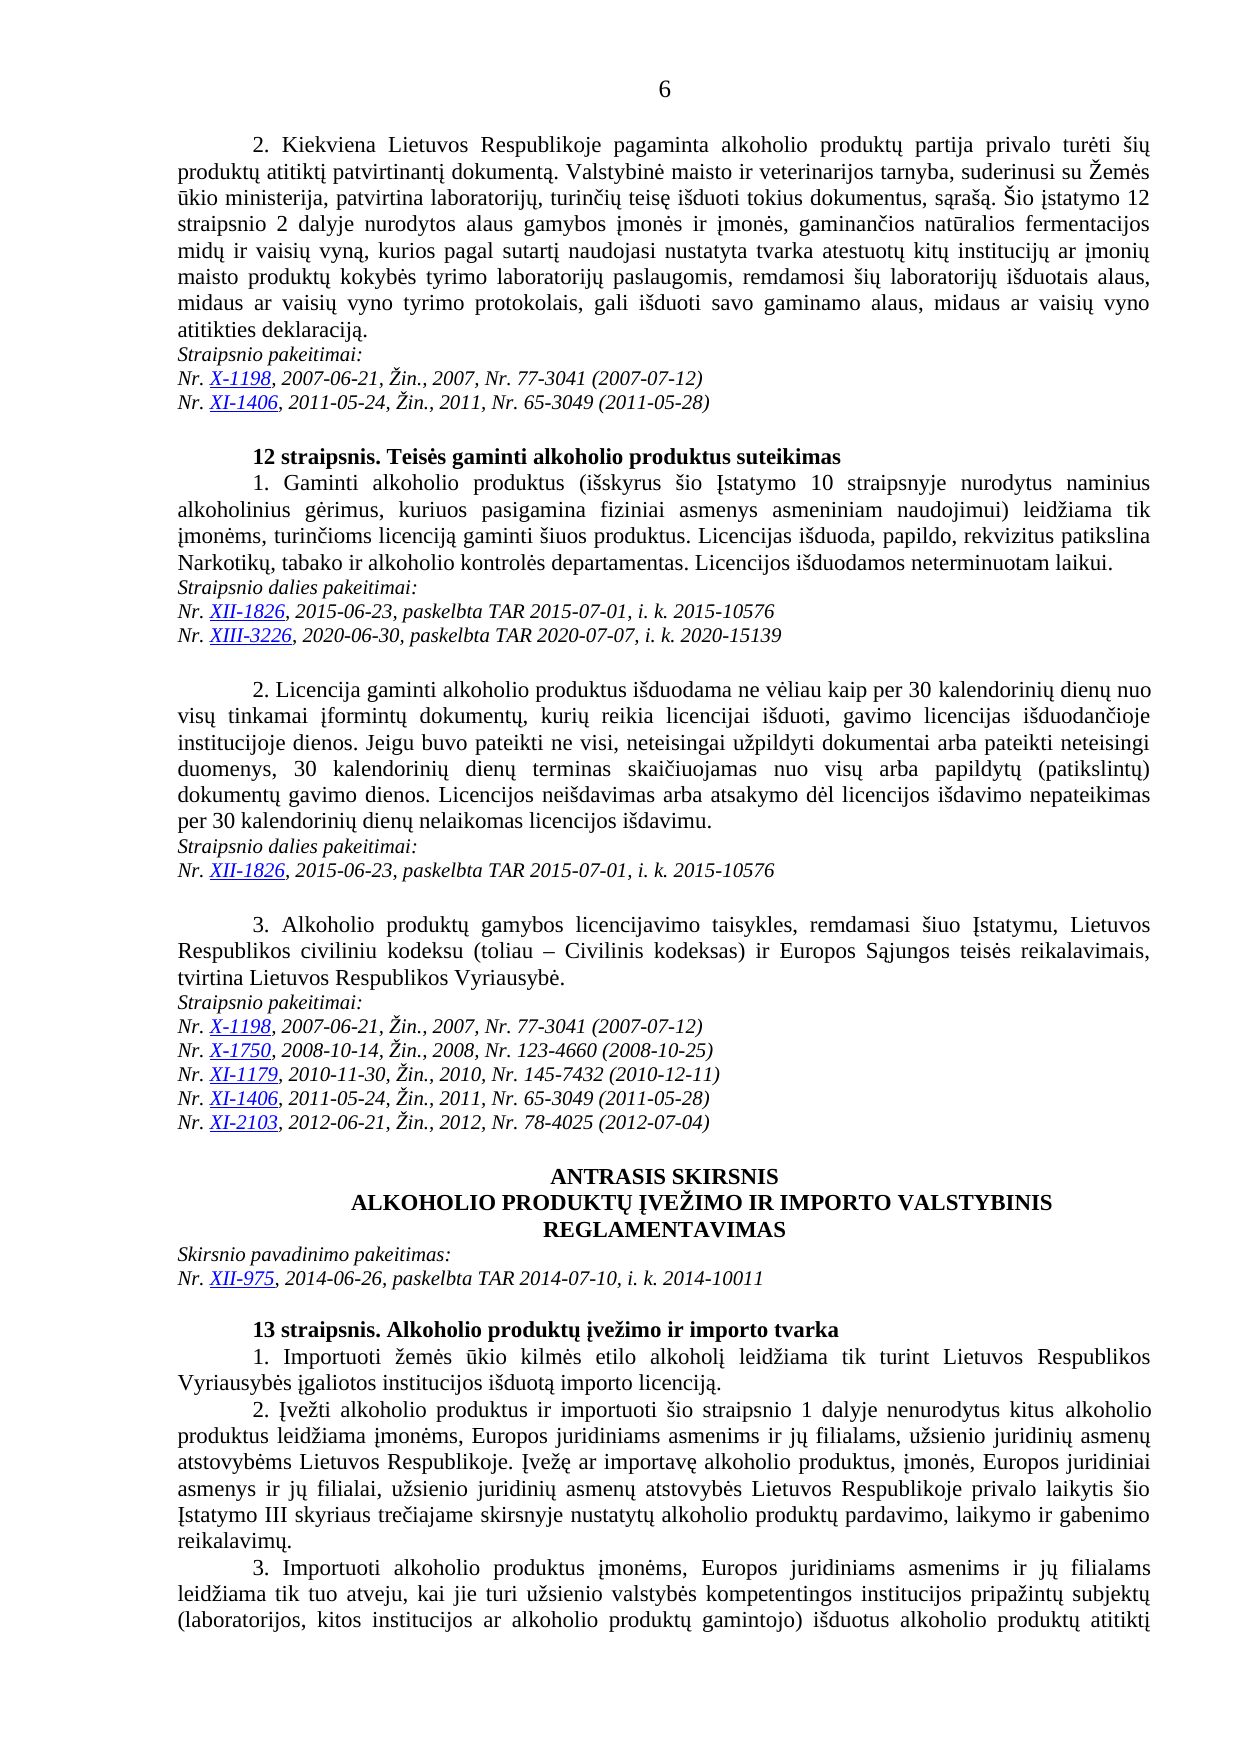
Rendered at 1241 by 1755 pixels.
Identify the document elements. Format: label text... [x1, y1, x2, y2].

text Nr. XII-1826, 2015-06-23, paskelbta TAR 2015-07-01, i. k. 2015-10576 [177, 858, 1152, 882]
text Straipsnio pakeitimai: [177, 342, 1152, 366]
text ALKOHOLIO PRODUKTŲ ĮVEŽIMO IR IMPORTO VALSTYBINIS REGLAMENTAVIMAS [177, 1189, 1152, 1242]
text Nr. XI-1406, 2011-05-24, Žin., 2011, Nr. 65-3049 (2011-05-28) [177, 390, 1152, 414]
text 1. Importuoti žemės ūkio kilmės etilo alkoholį leidžiama tik turint Lietuvos Respublikos Vyriausybės įgaliotos institucijos išduotą importo licenciją. [177, 1343, 1152, 1396]
text Nr. XIII-3226, 2020-06-30, paskelbta TAR 2020-07-07, i. k. 2020-15139 [177, 623, 1152, 647]
text 3. Importuoti alkoholio produktus įmonėms, Europos juridiniams asmenims ir jų filialams leidžiama tik tuo atveju, kai jie turi užsienio valstybės kompetentingos institucijos pripažintų subjektų (laboratorijos, kitos institucijos ar alkoholio produktų gamintojo) išduotus alkoholio produktų atitiktį [177, 1554, 1152, 1633]
text Nr. XI-2103, 2012-06-21, Žin., 2012, Nr. 78-4025 (2012-07-04) [177, 1110, 1152, 1134]
text Nr. X-1198, 2007-06-21, Žin., 2007, Nr. 77-3041 (2007-07-12) [177, 1014, 1152, 1038]
text Nr. X-1198, 2007-06-21, Žin., 2007, Nr. 77-3041 (2007-07-12) [177, 366, 1152, 390]
text ANTRASIS SKIRSNIS [177, 1163, 1152, 1189]
text 12 straipsnis. Teisės gaminti alkoholio produktus suteikimas [177, 443, 1152, 469]
text 3. Alkoholio produktų gamybos licencijavimo taisykles, remdamasi šiuo Įstatymu, Lietuvos Respublikos civiliniu kodeksu (toliau – Civilinis kodeksas) ir Europos Sąjungos teisės reikalavimais, tvirtina Lietuvos Respublikos Vyriausybė. [177, 911, 1152, 990]
text 2. Įvežti alkoholio produktus ir importuoti šio straipsnio 1 dalyje nenurodytus kitus alkoholio produktus leidžiama įmonėms, Europos juridiniams asmenims ir jų filialams, užsienio juridinių asmenų atstovybėms Lietuvos Respublikoje. Įvežę ar importavę alkoholio produktus, įmonės, Europos juridiniai asmenys ir jų filialai, užsienio juridinių asmenų atstovybės Lietuvos Respublikoje privalo laikytis šio Įstatymo III skyriaus trečiajame skirsnyje nustatytų alkoholio produktų pardavimo, laikymo ir gabenimo reikalavimų. [177, 1396, 1152, 1554]
text Nr. X-1750, 2008-10-14, Žin., 2008, Nr. 123-4660 (2008-10-25) [177, 1038, 1152, 1062]
text 2. Kiekviena Lietuvos Respublikoje pagaminta alkoholio produktų partija privalo turėti šių produktų atitiktį patvirtinantį dokumentą. Valstybinė maisto ir veterinarijos tarnyba, suderinusi su Žemės ūkio ministerija, patvirtina laboratorijų, turinčių teisę išduoti tokius dokumentus, sąrašą. Šio įstatymo 12 straipsnio 2 dalyje nurodytos alaus gamybos įmonės ir įmonės, gaminančios natūralios fermentacijos midų ir vaisių vyną, kurios pagal sutartį naudojasi nustatyta tvarka atestuotų kitų institucijų ar įmonių maisto produktų kokybės tyrimo laboratorijų paslaugomis, remdamosi šių laboratorijų išduotais alaus, midaus ar vaisių vyno tyrimo protokolais, gali išduoti savo gaminamo alaus, midaus ar vaisių vyno atitikties deklaraciją. [177, 131, 1152, 342]
text Nr. XII-975, 2014-06-26, paskelbta TAR 2014-07-10, i. k. 2014-10011 [177, 1266, 1152, 1290]
text 1. Gaminti alkoholio produktus (išskyrus šio Įstatymo 10 straipsnyje nurodytus naminius alkoholinius gėrimus, kuriuos pasigamina fiziniai asmenys asmeniniam naudojimui) leidžiama tik įmonėms, turinčioms licenciją gaminti šiuos produktus. Licencijas išduoda, papildo, rekvizitus patikslina Narkotikų, tabako ir alkoholio kontrolės departamentas. Licencijos išduodamos neterminuotam laikui. [177, 469, 1152, 575]
text Nr. XI-1179, 2010-11-30, Žin., 2010, Nr. 145-7432 (2010-12-11) [177, 1062, 1152, 1086]
text Nr. XI-1406, 2011-05-24, Žin., 2011, Nr. 65-3049 (2011-05-28) [177, 1086, 1152, 1110]
text Straipsnio pakeitimai: [177, 990, 1152, 1014]
text Straipsnio dalies pakeitimai: [177, 834, 1152, 858]
text 13 straipsnis. Alkoholio produktų įvežimo ir importo tvarka [177, 1317, 1152, 1343]
text 2. Licencija gaminti alkoholio produktus išduodama ne vėliau kaip per 30 kalendorinių dienų nuo visų tinkamai įformintų dokumentų, kurių reikia licencijai išduoti, gavimo licencijas išduodančioje institucijoje dienos. Jeigu buvo pateikti ne visi, neteisingai užpildyti dokumentai arba pateikti neteisingi duomenys, 30 kalendorinių dienų terminas skaičiuojamas nuo visų arba papildytų (patikslintų) dokumentų gavimo dienos. Licencijos neišdavimas arba atsakymo dėl licencijos išdavimo nepateikimas per 30 kalendorinių dienų nelaikomas licencijos išdavimu. [177, 676, 1152, 834]
text Nr. XII-1826, 2015-06-23, paskelbta TAR 2015-07-01, i. k. 2015-10576 [177, 599, 1152, 623]
text Skirsnio pavadinimo pakeitimas: [177, 1242, 1152, 1266]
text Straipsnio dalies pakeitimai: [177, 575, 1152, 599]
